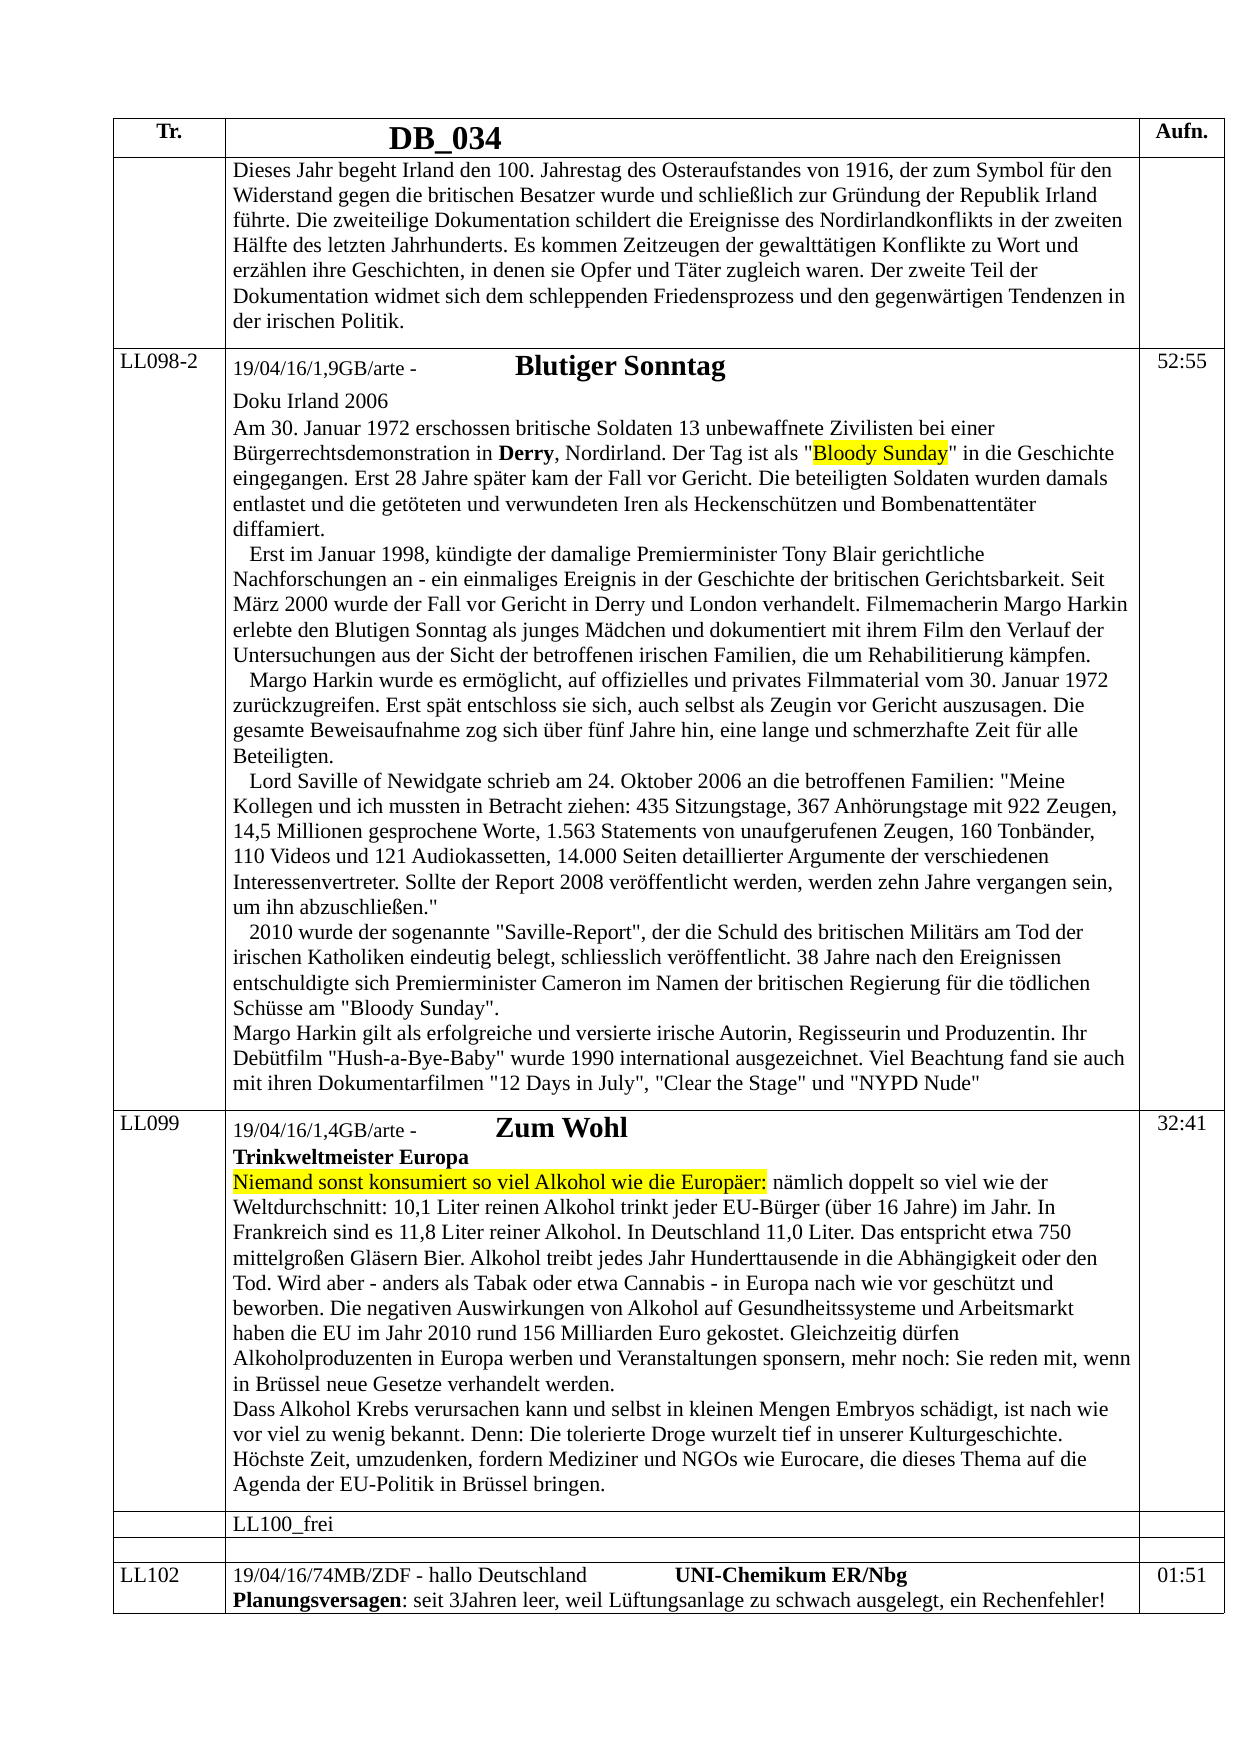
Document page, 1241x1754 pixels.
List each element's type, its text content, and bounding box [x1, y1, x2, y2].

table_cell 01:51 [1140, 1563, 1224, 1612]
table_cell [1140, 1538, 1224, 1562]
table_cell LL099 [114, 1111, 225, 1511]
table_cell [226, 1538, 1139, 1562]
table_cell 19/04/16/74MB/ZDF - hallo Deutschland UNI-Chemikum ER/Nbg Planungsversagen: seit 3Jahren leer, weil Lüftungsanlage zu schwach ausgelegt, ein Rechenfehler! [226, 1563, 1139, 1612]
table_cell 32:41 [1140, 1111, 1224, 1511]
table_cell 19/04/16/1,9GB/arte - Blutiger Sonntag Doku Irland 2006 Am 30. Januar 1972 erschossen britische Soldaten 13 unbewaffnete Zivilisten bei einer Bürgerrechtsdemonstration in Derry, Nordirland. Der Tag ist als "Bloody Sunday" in die Geschichte eingegangen. Erst 28 Jahre später kam der Fall vor Gericht. Die beteiligten Soldaten wurden damals entlastet und die getöteten und verwundeten Iren als Heckenschützen und Bombenattentäter diffamiert. Erst im Januar 1998, kündigte der damalige Premierminister Tony Blair gerichtliche Nachforschungen an - ein einmaliges Ereignis in der Geschichte der britischen Gerichtsbarkeit. Seit März 2000 wurde der Fall vor Gericht in Derry und London verhandelt. Filmemacherin Margo Harkin erlebte den Blutigen Sonntag als junges Mädchen und dokumentiert mit ihrem Film den Verlauf der Untersuchungen aus der Sicht der betroffenen irischen Familien, die um Rehabilitierung kämpfen. Margo Harkin wurde es ermöglicht, auf offizielles und privates Filmmaterial vom 30. Januar 1972 zurückzugreifen. Erst spät entschloss sie sich, auch selbst als Zeugin vor Gericht auszusagen. Die gesamte Beweisaufnahme zog sich über fünf Jahre hin, eine lange und schmerzhafte Zeit für alle Beteiligten. Lord Saville of Newidgate schrieb am 24. Oktober 2006 an die betroffenen Familien: "Meine Kollegen und ich mussten in Betracht ziehen: 435 Sitzungstage, 367 Anhörungstage mit 922 Zeugen, 14,5 Millionen gesprochene Worte, 1.563 Statements von unaufgerufenen Zeugen, 160 Tonbänder, 110 Videos und 121 Audiokassetten, 14.000 Seiten detaillierter Argumente der verschiedenen Interessenvertreter. Sollte der Report 2008 veröffentlicht werden, werden zehn Jahre vergangen sein, um ihn abzuschließen." 2010 wurde der sogenannte "Saville-Report", der die Schuld des britischen Militärs am Tod der irischen Katholiken eindeutig belegt, schliesslich veröffentlicht. 38 Jahre nach den Ereignissen entschuldigte sich Premierminister Cameron im Namen der britischen Regierung für die tödlichen Schüsse am "Bloody Sunday". Margo Harkin gilt als erfolgreiche und versierte irische Autorin, Regisseurin und Produzentin. Ihr Debütfilm "Hush-a-Bye-Baby" wurde 1990 international ausgezeichnet. Viel Beachtung fand sie auch mit ihren Dokumentarfilmen "12 Days in July", "Clear the Stage" und "NYPD Nude" [226, 349, 1139, 1110]
table_header DB_034 [226, 119, 1139, 157]
table_cell [1140, 1512, 1224, 1537]
table_cell [114, 1538, 225, 1562]
table_cell LL102 [114, 1563, 225, 1612]
table_cell Dieses Jahr begeht Irland den 100. Jahrestag des Osteraufstandes von 1916, der zum Symbol für den Widerstand gegen die britischen Besatzer wurde und schließlich zur Gründung der Republik Irland führte. Die zweiteilige Dokumentation schildert die Ereignisse des Nordirlandkonflikts in der zweiten Hälfte des letzten Jahrhunderts. Es kommen Zeitzeugen der gewalttätigen Konflikte zu Wort und erzählen ihre Geschichten, in denen sie Opfer und Täter zugleich waren. Der zweite Teil der Dokumentation widmet sich dem schleppenden Friedensprozess und den gegenwärtigen Tendenzen in der irischen Politik. [226, 158, 1139, 348]
table_cell LL098-2 [114, 349, 225, 1110]
table_cell 52:55 [1140, 349, 1224, 1110]
table_header Tr. [114, 119, 225, 157]
table_cell [1140, 158, 1224, 348]
table_header Aufn. [1140, 119, 1224, 157]
table_cell LL100_frei [226, 1512, 1139, 1537]
table_cell 19/04/16/1,4GB/arte - Zum Wohl Trinkweltmeister Europa Niemand sonst konsumiert so viel Alkohol wie die Europäer: nämlich doppelt so viel wie der Weltdurchschnitt: 10,1 Liter reinen Alkohol trinkt jeder EU-Bürger (über 16 Jahre) im Jahr. In Frankreich sind es 11,8 Liter reiner Alkohol. In Deutschland 11,0 Liter. Das entspricht etwa 750 mittelgroßen Gläsern Bier. Alkohol treibt jedes Jahr Hunderttausende in die Abhängigkeit oder den Tod. Wird aber - anders als Tabak oder etwa Cannabis - in Europa nach wie vor geschützt und beworben. Die negativen Auswirkungen von Alkohol auf Gesundheitssysteme und Arbeitsmarkt haben die EU im Jahr 2010 rund 156 Milliarden Euro gekostet. Gleichzeitig dürfen Alkoholproduzenten in Europa werben und Veranstaltungen sponsern, mehr noch: Sie reden mit, wenn in Brüssel neue Gesetze verhandelt werden. Dass Alkohol Krebs verursachen kann und selbst in kleinen Mengen Embryos schädigt, ist nach wie vor viel zu wenig bekannt. Denn: Die tolerierte Droge wurzelt tief in unserer Kulturgeschichte. Höchste Zeit, umzudenken, fordern Mediziner und NGOs wie Eurocare, die dieses Thema auf die Agenda der EU-Politik in Brüssel bringen. [226, 1111, 1139, 1511]
table_cell [114, 158, 225, 348]
table_cell [114, 1512, 225, 1537]
